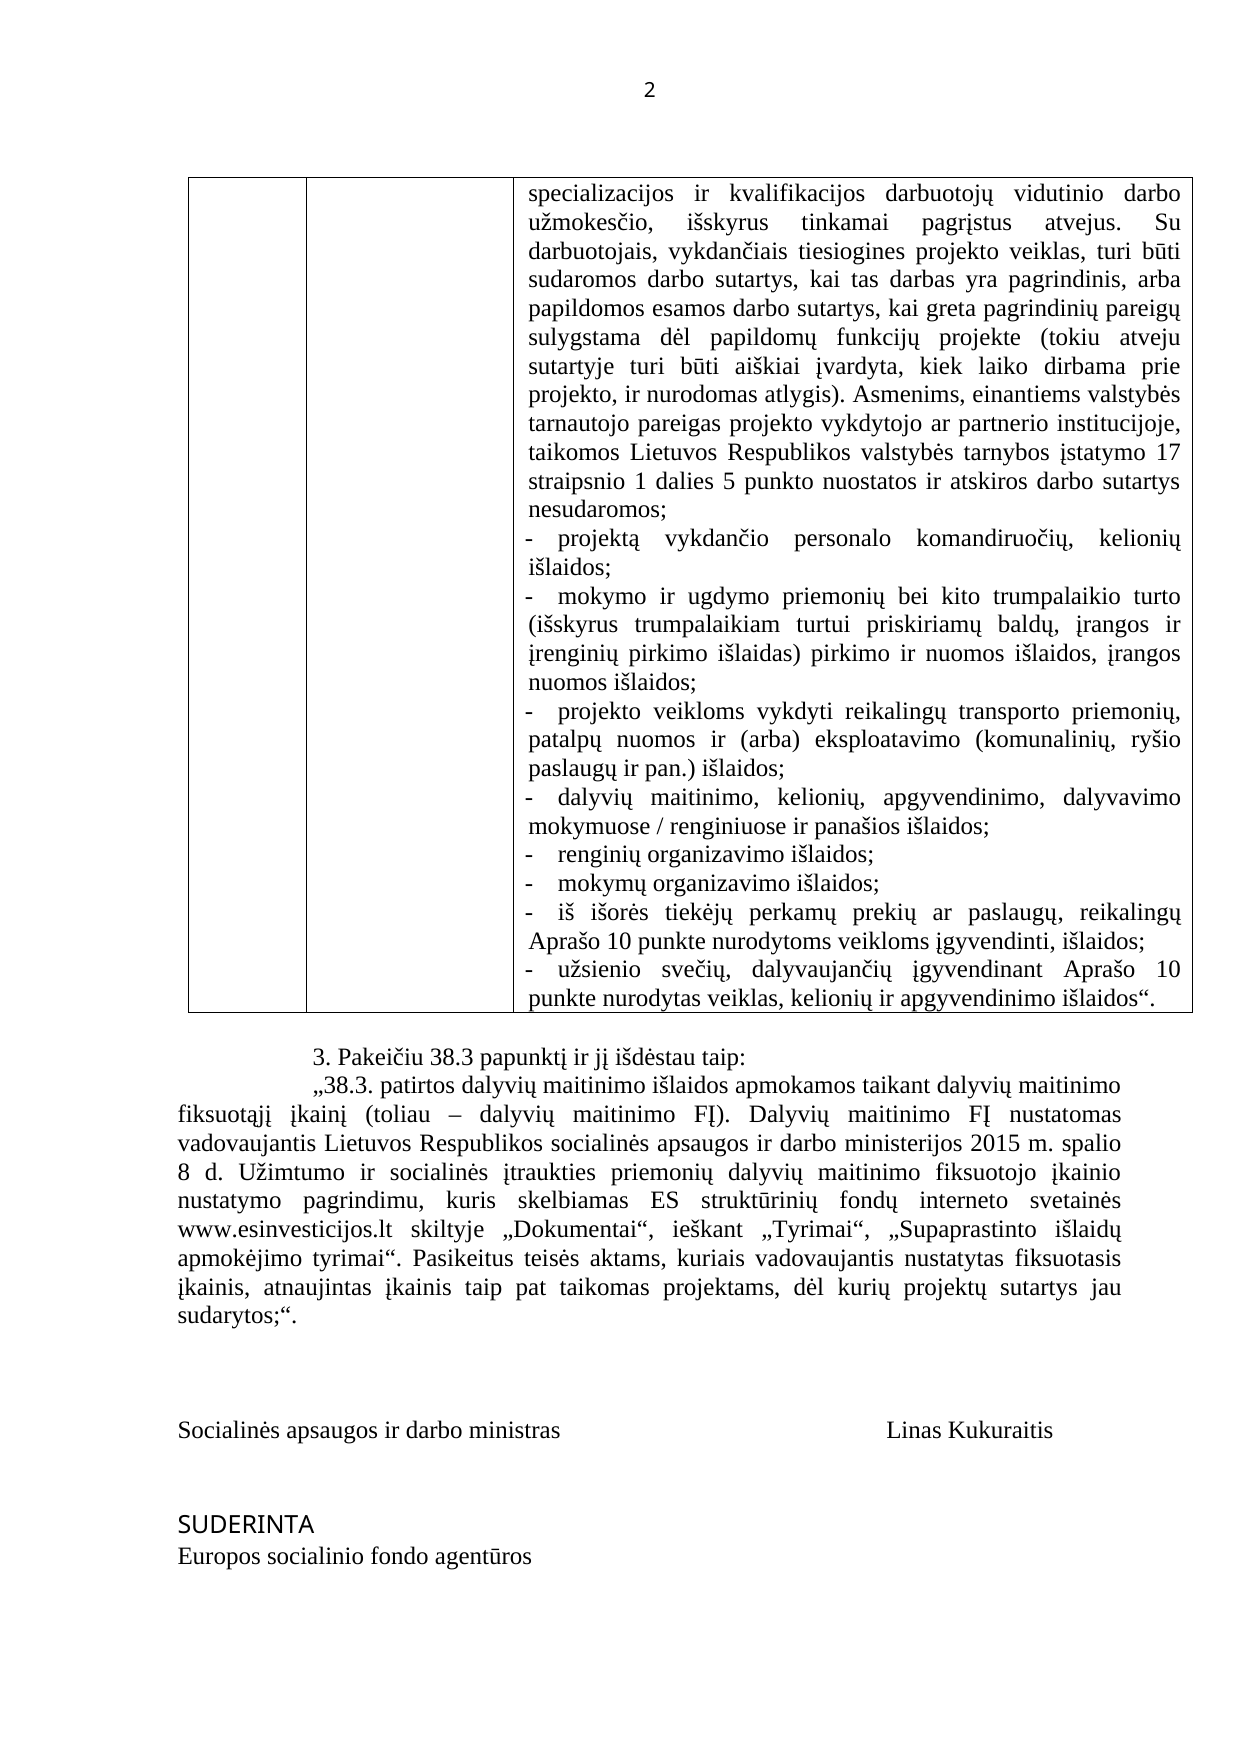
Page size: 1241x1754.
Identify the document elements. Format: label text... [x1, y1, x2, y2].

table_header [307, 178, 513, 1012]
text 3. Pakeičiu 38.3 papunktį ir jį išdėstau taip: [177, 1042, 1122, 1071]
table_header [189, 178, 306, 1012]
text „38.3. patirtos dalyvių maitinimo išlaidos apmokamos taikant dalyvių maitinimo fiksuotąjį įkainį (toliau – dalyvių maitinimo FĮ). Dalyvių maitinimo FĮ nustatomas vadovaujantis Lietuvos Respublikos socialinės apsaugos ir darbo ministerijos 2015 m. spalio 8 d. Užimtumo ir socialinės įtraukties priemonių dalyvių maitinimo fiksuotojo įkainio nustatymo pagrindimu, kuris skelbiamas ES struktūrinių fondų interneto svetainės www.esinvesticijos.lt skiltyje „Dokumentai“, ieškant „Tyrimai“, „Supaprastinto išlaidų apmokėjimo tyrimai“. Pasikeitus teisės aktams, kuriais vadovaujantis nustatytas fiksuotasis įkainis, atnaujintas įkainis taip pat taikomas projektams, dėl kurių projektų sutartys jau sudarytos;“. [177, 1071, 1122, 1329]
table_header specializacijos ir kvalifikacijos darbuotojų vidutinio darbo užmokesčio, išskyrus tinkamai pagrįstus atvejus. Su darbuotojais, vykdančiais tiesiogines projekto veiklas, turi būti sudaromos darbo sutartys, kai tas darbas yra pagrindinis, arba papildomos esamos darbo sutartys, kai greta pagrindinių pareigų sulygstama dėl papildomų funkcijų projekte (tokiu atveju sutartyje turi būti aiškiai įvardyta, kiek laiko dirbama prie projekto, ir nurodomas atlygis). Asmenims, einantiems valstybės tarnautojo pareigas projekto vykdytojo ar partnerio institucijoje, taikomos Lietuvos Respublikos valstybės tarnybos įstatymo 17 straipsnio 1 dalies 5 punkto nuostatos ir atskiros darbo sutartys nesudaromos; - projektą vykdančio personalo komandiruočių, kelionių išlaidos; - mokymo ir ugdymo priemonių bei kito trumpalaikio turto (išskyrus trumpalaikiam turtui priskiriamų baldų, įrangos ir įrenginių pirkimo išlaidas) pirkimo ir nuomos išlaidos, įrangos nuomos išlaidos; - projekto veikloms vykdyti reikalingų transporto priemonių, patalpų nuomos ir (arba) eksploatavimo (komunalinių, ryšio paslaugų ir pan.) išlaidos; - dalyvių maitinimo, kelionių, apgyvendinimo, dalyvavimo mokymuose / renginiuose ir panašios išlaidos; - renginių organizavimo išlaidos; - mokymų organizavimo išlaidos; - iš išorės tiekėjų perkamų prekių ar paslaugų, reikalingų Aprašo 10 punkte nurodytoms veikloms įgyvendinti, išlaidos; - užsienio svečių, dalyvaujančių įgyvendinant Aprašo 10 punkte nurodytas veiklas, kelionių ir apgyvendinimo išlaidos“. [514, 178, 1192, 1012]
text Europos socialinio fondo agentūros [177, 1541, 1122, 1569]
text SUDERINTA [177, 1507, 1122, 1541]
text Socialinės apsaugos ir darbo ministras Linas Kukuraitis [177, 1416, 1122, 1444]
